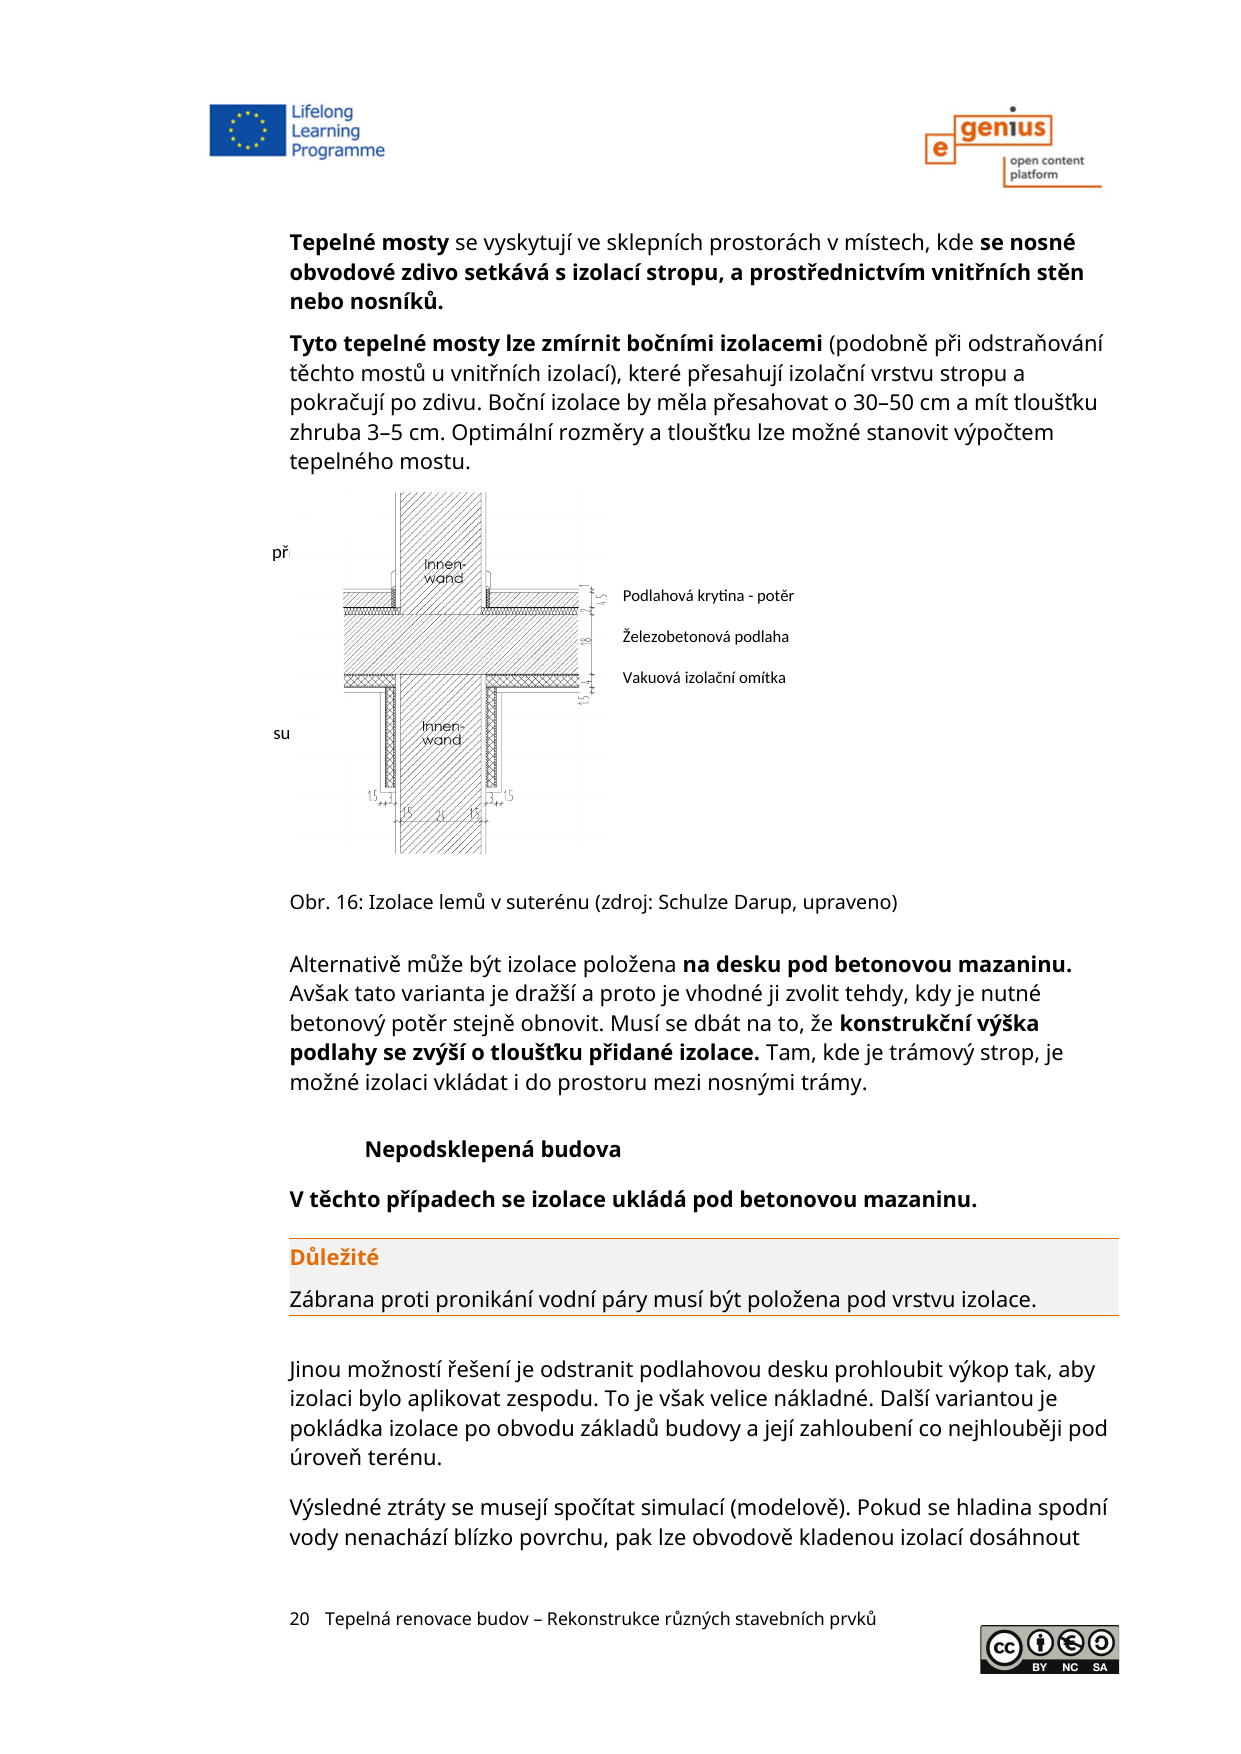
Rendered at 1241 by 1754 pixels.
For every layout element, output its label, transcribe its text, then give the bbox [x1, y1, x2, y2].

text Alternativě může být izolace položena na desku pod betonovou mazaninu. Avšak tato varianta je dražší a proto je vhodné ji zvolit tehdy, kdy je nutné betonový potěr stejně obnovit. Musí se dbát na to, že konstrukční výška podlahy se zvýší o tloušťku přidané izolace. Tam, kde je trámový strop, je možné izolaci vkládat i do prostoru mezi nosnými trámy. [289, 949, 1119, 1096]
text Tepelné mosty se vyskytují ve sklepních prostorách v místech, kde se nosné obvodové zdivo setkává s izolací stropu, a prostřednictvím vnitřních stěn nebo nosníků. [289, 227, 1119, 316]
text V těchto případech se izolace ukládá pod betonovou mazaninu. [289, 1184, 1119, 1213]
text Zábrana proti pronikání vodní páry musí být položena pod vrstvu izolace. [289, 1280, 1119, 1315]
text Výsledné ztráty se musejí spočítat simulací (modelově). Pokud se hladina spodní vody nenachází blízko povrchu, pak lze obvodově kladenou izolací dosáhnout [289, 1492, 1119, 1551]
text Tyto tepelné mosty lze zmírnit bočními izolacemi (podobně při odstraňování těchto mostů u vnitřních izolací), které přesahují izolační vrstvu stropu a pokračují po zdivu. Boční izolace by měla přesahovat o 30–50 cm a mít tloušťku zhruba 3–5 cm. Optimální rozměry a tloušťku lze možné stanovit výpočtem tepelného mostu. [289, 328, 1119, 475]
text Jinou možností řešení je odstranit podlahovou desku prohloubit výkop tak, aby izolaci bylo aplikovat zespodu. To je však velice nákladné. Další variantou je pokládka izolace po obvodu základů budovy a její zahloubení co nejhlouběji pod úroveň terénu. [289, 1353, 1119, 1471]
text Obr. 16: Izolace lemů v suterénu (zdroj: Schulze Darup, upraveno) [369, 888, 1119, 915]
subtitle Nepodsklepená budova [364, 1133, 1119, 1163]
text Důležité [289, 1239, 1119, 1271]
